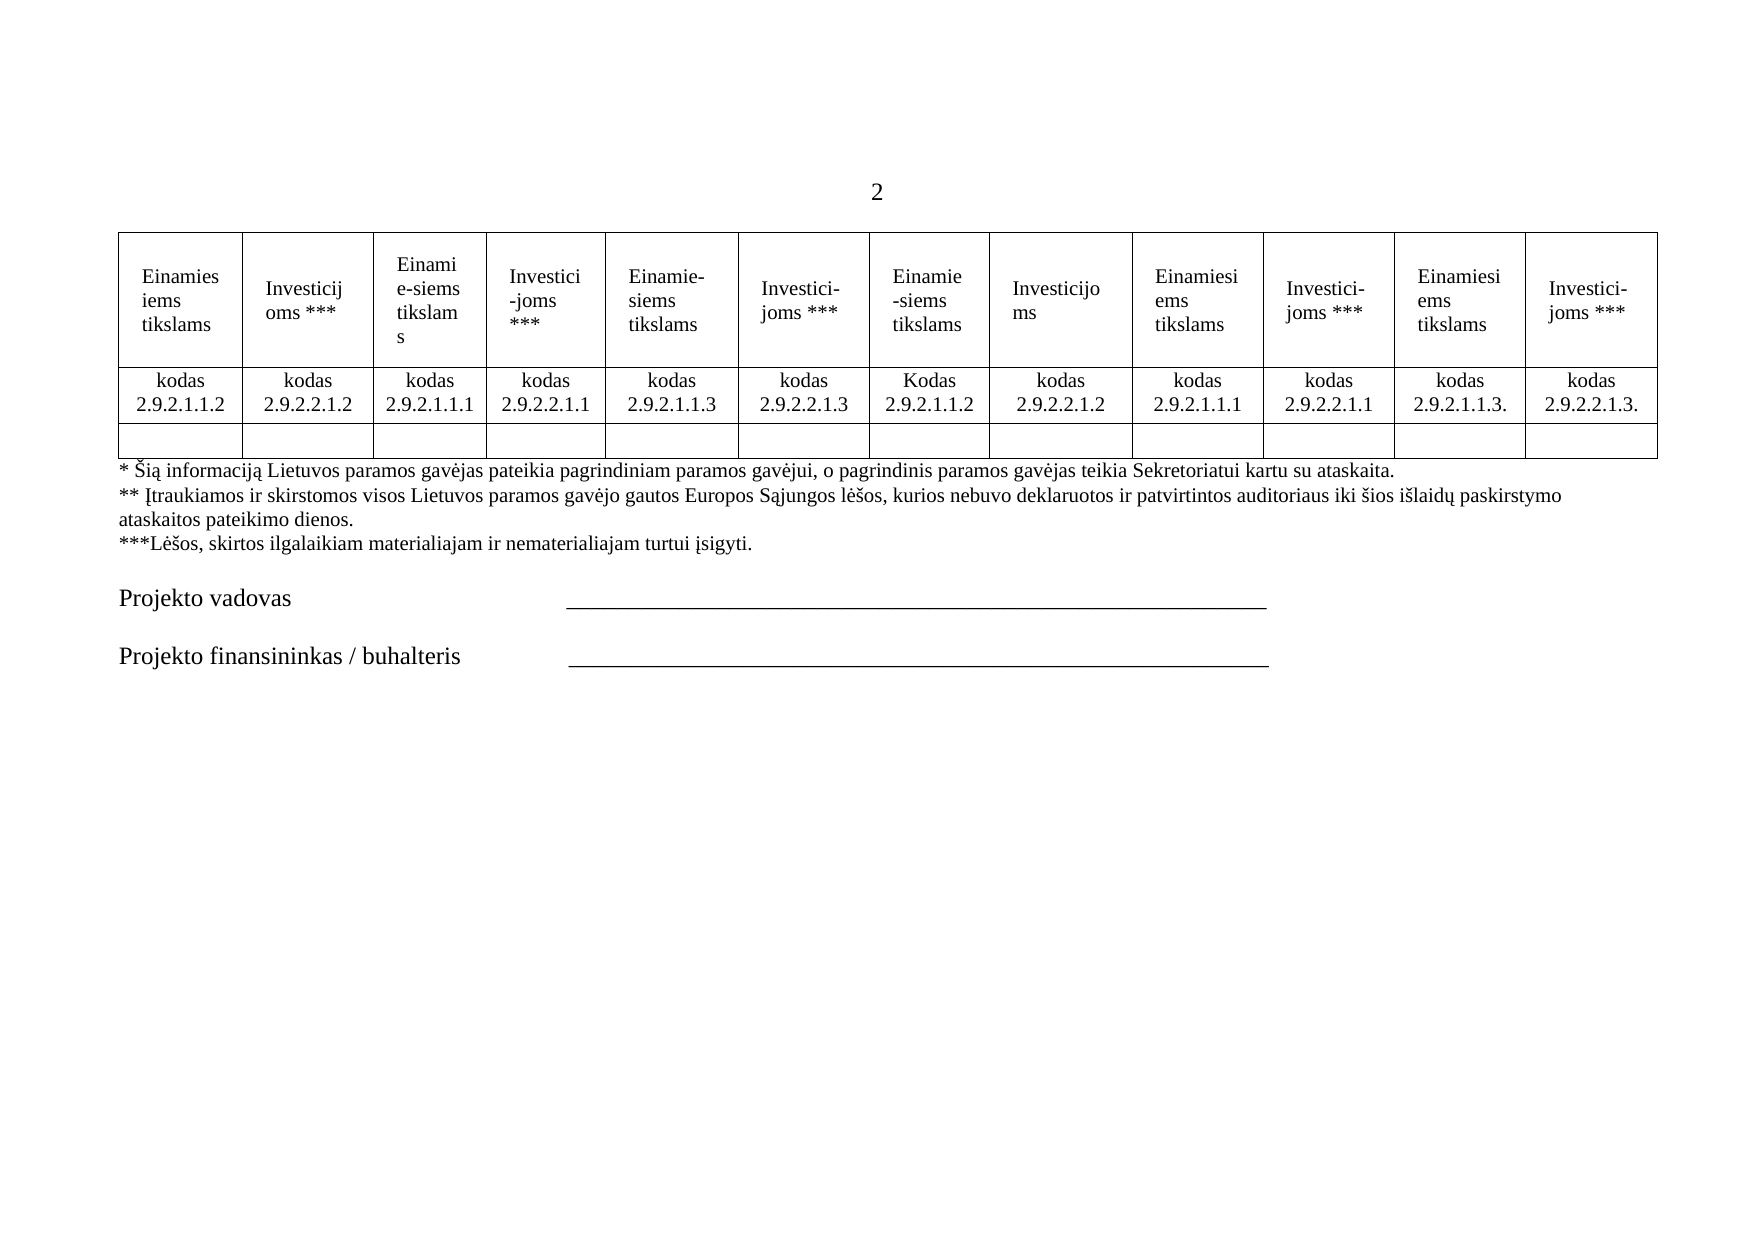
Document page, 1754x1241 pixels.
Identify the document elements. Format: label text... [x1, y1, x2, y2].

table_cell [119, 424, 242, 457]
table_cell [870, 424, 989, 457]
table_cell Investici-joms *** [1264, 233, 1394, 367]
table_cell Einamiesiems tikslams [119, 233, 242, 367]
table_cell [243, 424, 373, 457]
table_cell kodas 2.9.2.2.1.3 [739, 368, 869, 422]
table_cell kodas 2.9.2.1.1.2 [119, 368, 242, 422]
text ** Įtraukiamos ir skirstomos visos Lietuvos paramos gavėjo gautos Europos Sąjungos lėšos, kurios nebuvo deklaruotos ir patvirtintos auditoriaus iki šios išlaidų paskirstymo ataskaitos pateikimo dienos. [118, 482, 1635, 531]
table_cell kodas 2.9.2.2.1.1 [1264, 368, 1394, 422]
table_cell Investici-joms *** [739, 233, 869, 367]
text ***Lėšos, skirtos ilgalaikiam materialiajam ir nematerialiajam turtui įsigyti. [118, 531, 1635, 555]
table_cell [487, 424, 605, 457]
text Projekto vadovas ________________________________________________________ [118, 583, 1635, 612]
table_cell [1264, 424, 1394, 457]
table_cell kodas 2.9.2.1.1.1 [1133, 368, 1263, 422]
table_cell kodas 2.9.2.1.1.1 [374, 368, 486, 422]
table_cell kodas 2.9.2.1.1.3 [606, 368, 738, 422]
table_cell Investici-joms *** [487, 233, 605, 367]
table_cell [1133, 424, 1263, 457]
table_cell [1395, 424, 1525, 457]
table_cell kodas 2.9.2.1.1.3. [1395, 368, 1525, 422]
text * Šią informaciją Lietuvos paramos gavėjas pateikia pagrindiniam paramos gavėjui, o pagrindinis paramos gavėjas teikia Sekretoriatui kartu su ataskaita. [118, 459, 1635, 482]
table_cell Einamie-siems tikslams [606, 233, 738, 367]
table_cell Investicijoms *** [243, 233, 373, 367]
table_cell kodas 2.9.2.2.1.1 [487, 368, 605, 422]
table_cell kodas 2.9.2.2.1.3. [1526, 368, 1657, 422]
table_cell Kodas 2.9.2.1.1.2 [870, 368, 989, 422]
table_cell [990, 424, 1132, 457]
text Projekto finansininkas / buhalteris ________________________________________________________ [118, 641, 1635, 670]
table_cell kodas 2.9.2.2.1.2 [243, 368, 373, 422]
table_cell [1526, 424, 1657, 457]
table_cell Einamiesiems tikslams [1395, 233, 1525, 367]
table_cell [606, 424, 738, 457]
table_cell Einamiesiems tikslams [1133, 233, 1263, 367]
table_cell [739, 424, 869, 457]
table_cell [374, 424, 486, 457]
table_cell Einamie-siems tikslams [374, 233, 486, 367]
table_cell kodas 2.9.2.2.1.2 [990, 368, 1132, 422]
table_cell Investici-joms *** [1526, 233, 1657, 367]
table_cell Einamie-siems tikslams [870, 233, 989, 367]
table_cell Investicijoms [990, 233, 1132, 367]
